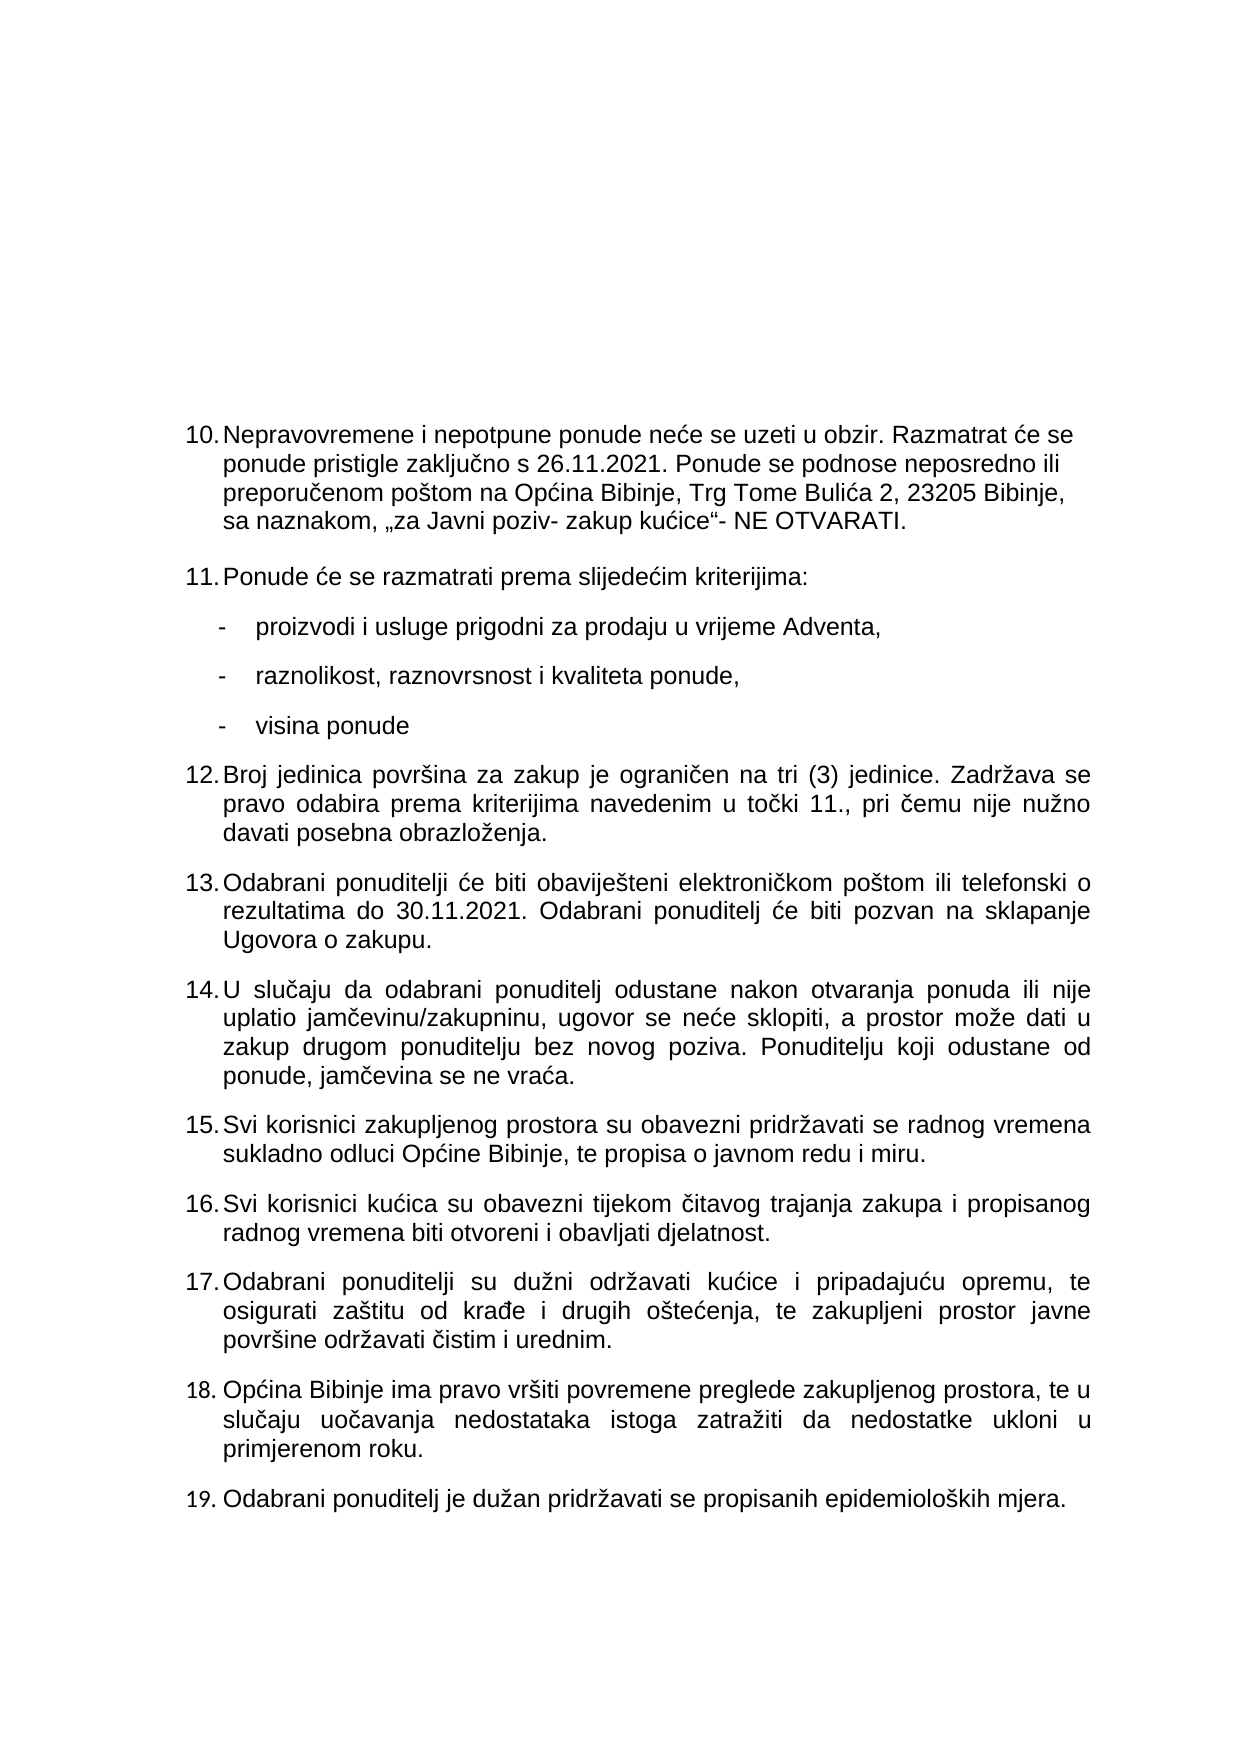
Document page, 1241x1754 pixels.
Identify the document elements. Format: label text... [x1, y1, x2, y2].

list raznolikost, raznovrsnost i kvaliteta ponude, [218, 661, 1093, 690]
list proizvodi i usluge prigodni za prodaju u vrijeme Adventa, [218, 612, 1093, 641]
list Svi korisnici kućica su obavezni tijekom čitavog trajanja zakupa i propisanog radnog vremena biti otvoreni i obavljati djelatnost. [185, 1189, 1093, 1246]
list Nepravovremene i nepotpune ponude neće se uzeti u obzir. Razmatrat će se ponude pristigle zaključno s 26.11.2021. Ponude se podnose neposredno ili preporučenom poštom na Općina Bibinje, Trg Tome Bulića 2, 23205 Bibinje, sa naznakom, „za Javni poziv- zakup kućice“- NE OTVARATI. [185, 420, 1093, 535]
list Odabrani ponuditelj je dužan pridržavati se propisanih epidemioloških mjera. [185, 1483, 1093, 1514]
list Ponude će se razmatrati prema slijedećim kriterijima: [185, 562, 1093, 591]
list visina ponude [218, 711, 1093, 740]
list Odabrani ponuditelji su dužni održavati kućice i pripadajuću opremu, te osigurati zaštitu od krađe i drugih oštećenja, te zakupljeni prostor javne površine održavati čistim i urednim. [185, 1267, 1093, 1353]
list Odabrani ponuditelji će biti obaviješteni elektroničkom poštom ili telefonski o rezultatima do 30.11.2021. Odabrani ponuditelj će biti pozvan na sklapanje Ugovora o zakupu. [185, 868, 1093, 954]
list Broj jedinica površina za zakup je ograničen na tri (3) jedinice. Zadržava se pravo odabira prema kriterijima navedenim u točki 11., pri čemu nije nužno davati posebna obrazloženja. [185, 761, 1093, 847]
list Općina Bibinje ima pravo vršiti povremene preglede zakupljenog prostora, te u slučaju uočavanja nedostataka istoga zatražiti da nedostatke ukloni u primjerenom roku. [185, 1374, 1093, 1462]
list Svi korisnici zakupljenog prostora su obavezni pridržavati se radnog vremena sukladno odluci Općine Bibinje, te propisa o javnom redu i miru. [185, 1111, 1093, 1168]
list U slučaju da odabrani ponuditelj odustane nakon otvaranja ponuda ili nije uplatio jamčevinu/zakupninu, ugovor se neće sklopiti, a prostor može dati u zakup drugom ponuditelju bez novog poziva. Ponuditelju koji odustane od ponude, jamčevina se ne vraća. [185, 975, 1093, 1090]
